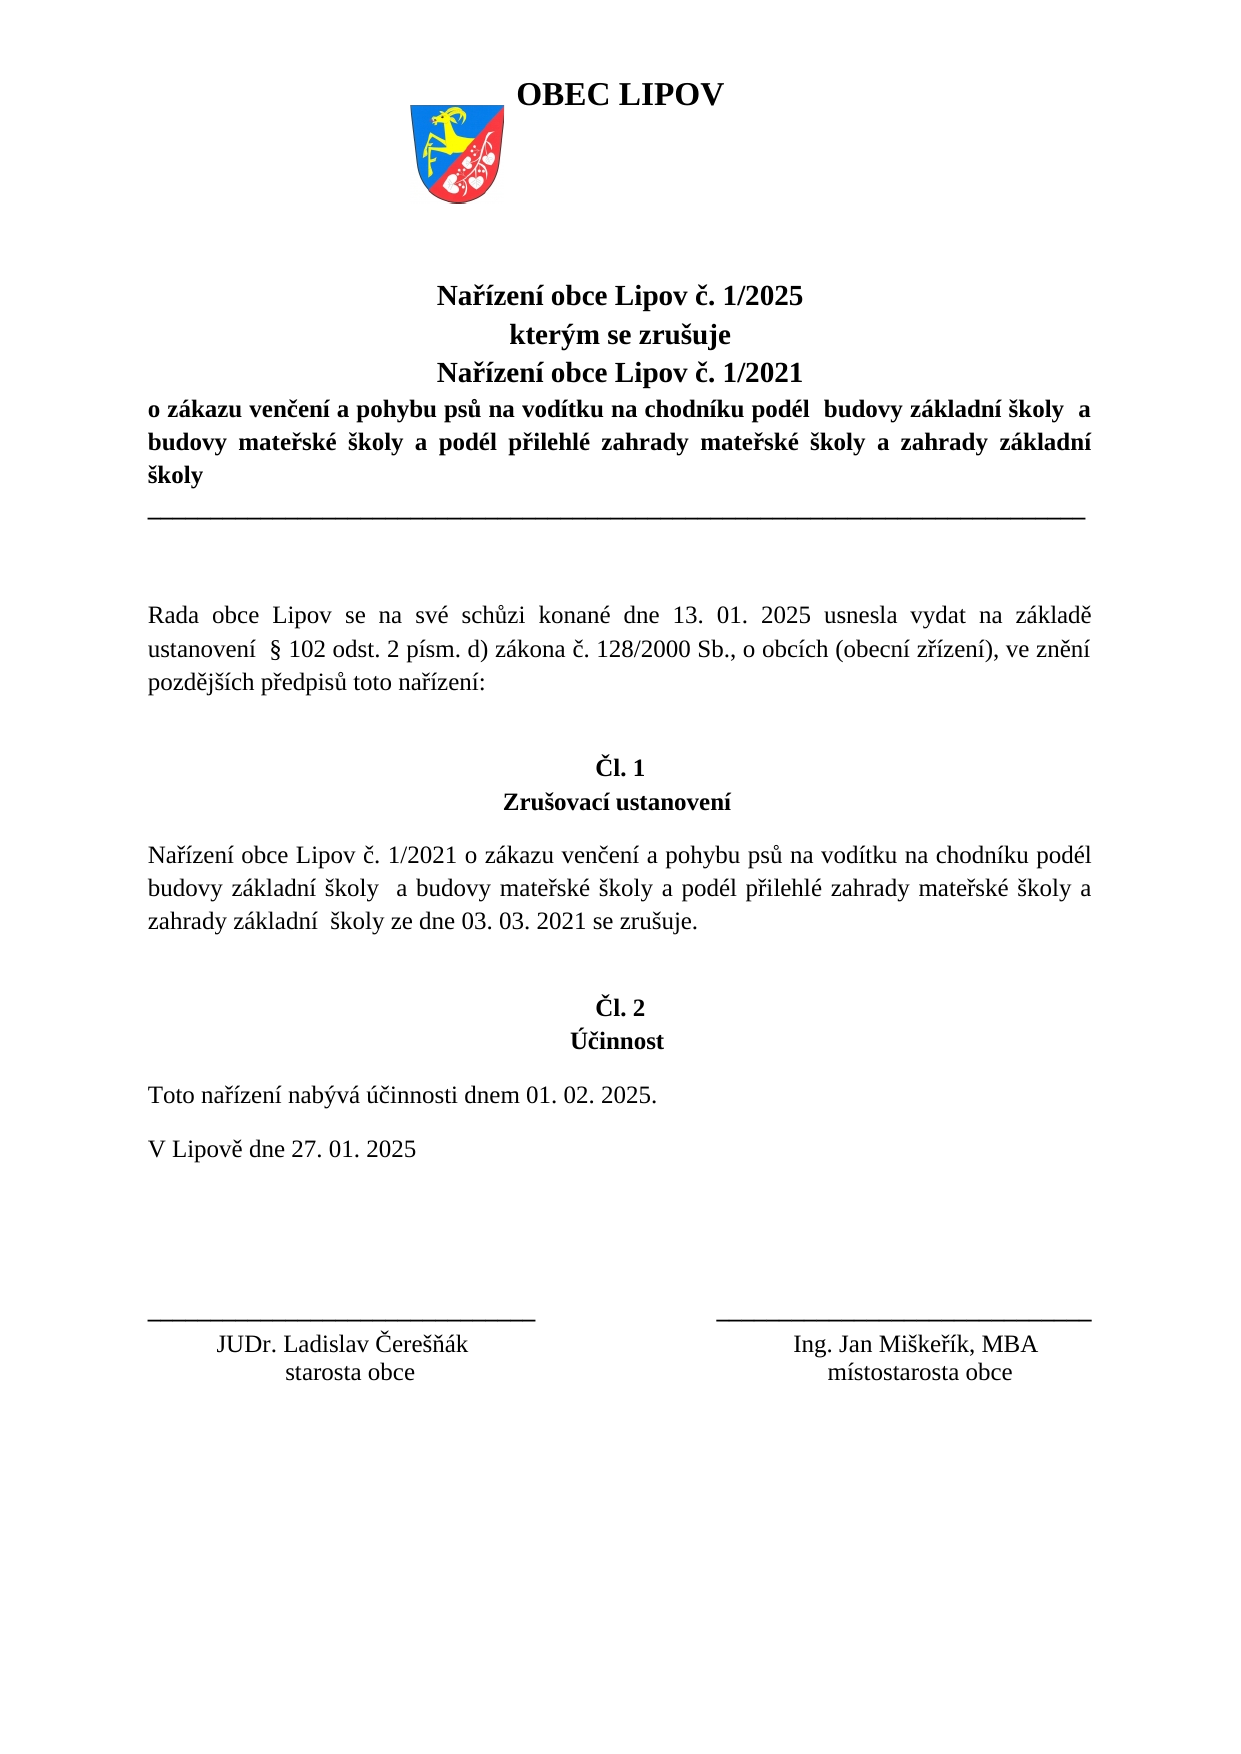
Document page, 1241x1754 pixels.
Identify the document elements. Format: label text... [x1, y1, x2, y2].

text Nařízení obce Lipov č. 1/2021 [148, 355, 1093, 389]
text OBEC LIPOV [148, 74, 1093, 236]
text Nařízení obce Lipov č. 1/2025 [148, 278, 1093, 312]
text Čl. 2 [148, 993, 1093, 1022]
text V Lipově dne 27. 01. 2025 [148, 1134, 1093, 1163]
text Zrušovací ustanovení [148, 787, 1093, 815]
text o zákazu venčení a pohybu psů na vodítku na chodníku podél budovy základní školy a budovy mateřské školy a podél přilehlé zahrady mateřské školy a zahrady základní školy [148, 394, 1093, 489]
text Toto nařízení nabývá účinnosti dnem 01. 02. 2025. [148, 1080, 1093, 1109]
text Čl. 1 [148, 753, 1093, 782]
text Rada obce Lipov se na své schůzi konané dne 13. 01. 2025 usnesla vydat na základě ustanovení § 102 odst. 2 písm. d) zákona č. 128/2000 Sb., o obcích (obecní zřízení), ve znění pozdějších předpisů toto nařízení: [148, 601, 1093, 695]
text starosta obce místostarosta obce [148, 1357, 1093, 1386]
text JUDr. Ladislav Čerešňák Ing. Jan Miškeřík, MBA [148, 1329, 1093, 1357]
text ___________________________________________________________________________ [148, 493, 1093, 522]
text Nařízení obce Lipov č. 1/2021 o zákazu venčení a pohybu psů na vodítku na chodníku podél budovy základní školy a budovy mateřské školy a podél přilehlé zahrady mateřské školy a zahrady základní školy ze dne 03. 03. 2021 se zrušuje. [148, 840, 1093, 935]
text _______________________________ ______________________________ [148, 1296, 1093, 1324]
text kterým se zrušuje [148, 317, 1093, 350]
text Účinnost [148, 1026, 1093, 1055]
